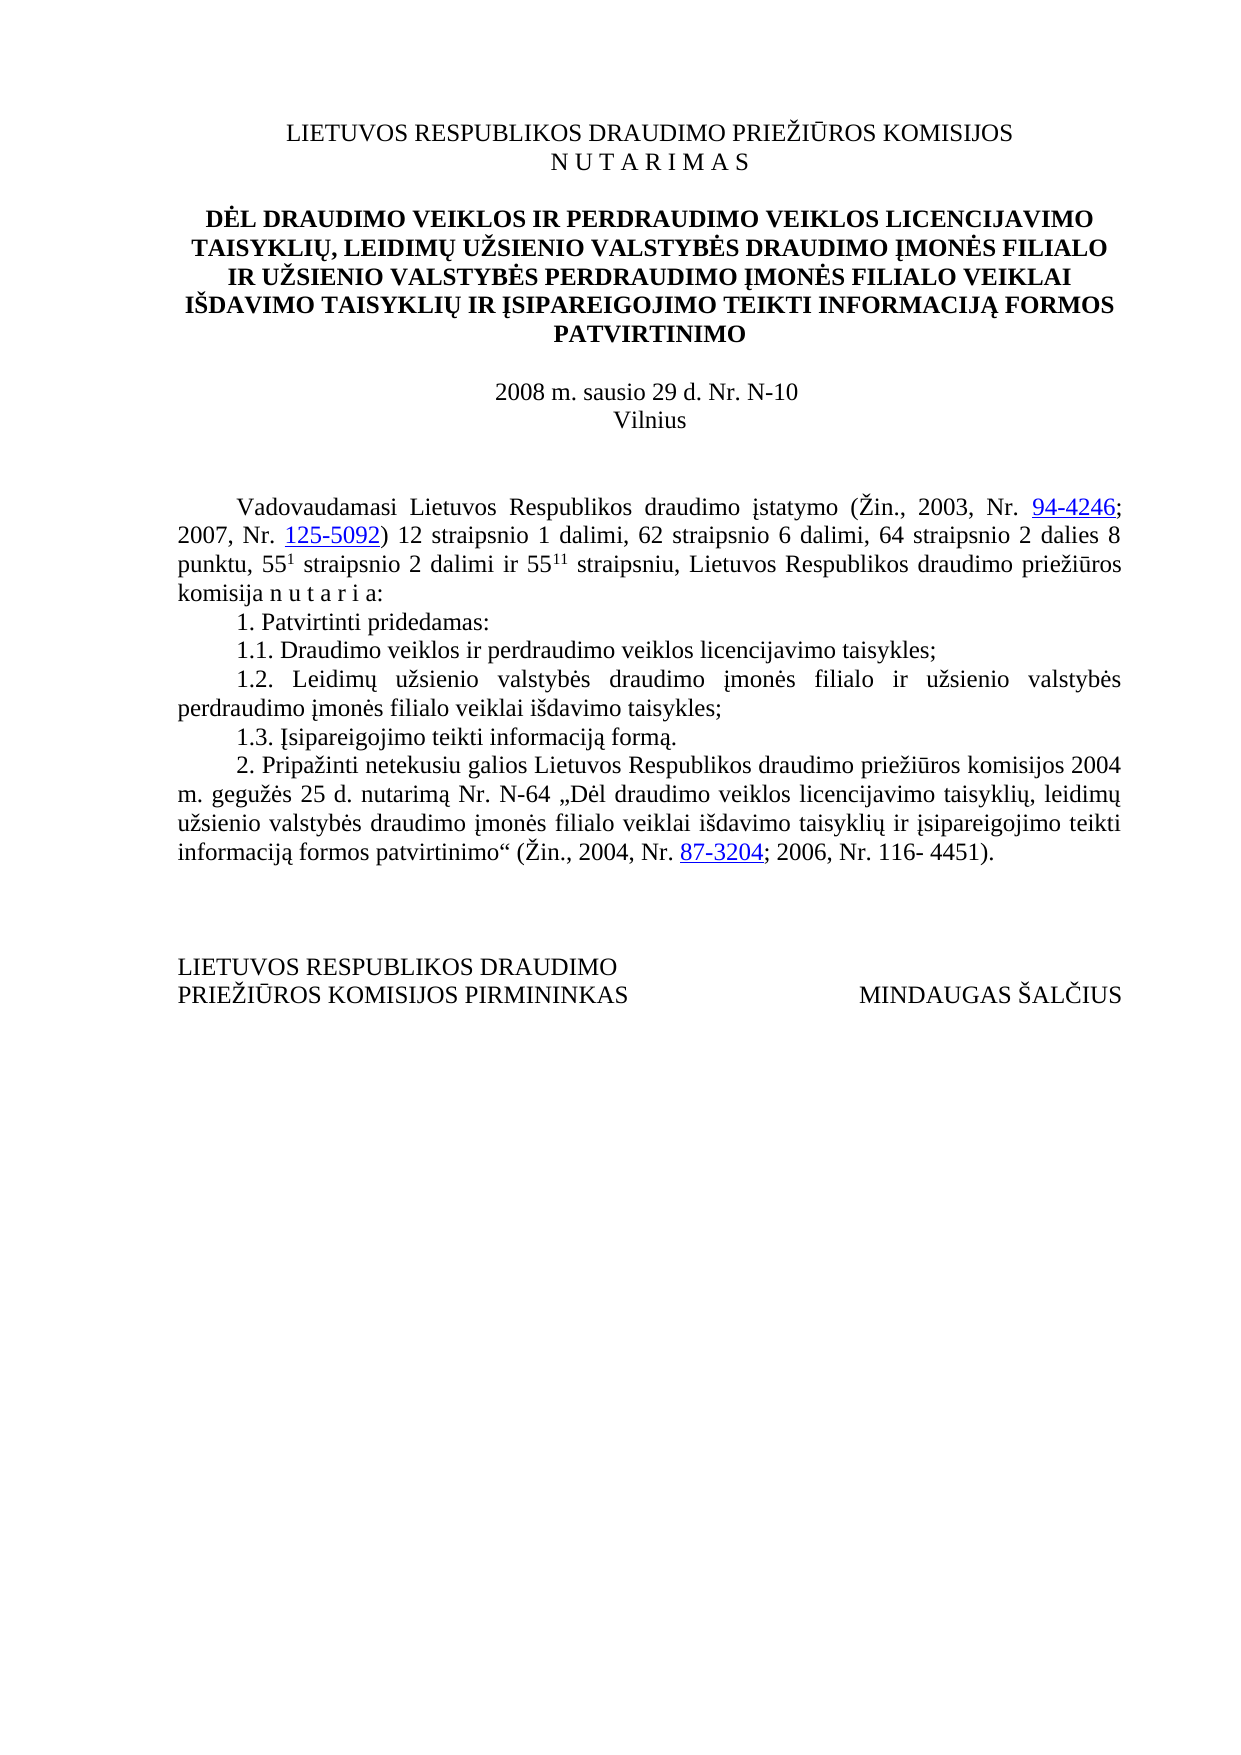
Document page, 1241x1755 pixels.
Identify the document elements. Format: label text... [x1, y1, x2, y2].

text 2. Pripažinti netekusiu galios Lietuvos Respublikos draudimo priežiūros komisijos 2004 m. gegužės 25 d. nutarimą Nr. N-64 „Dėl draudimo veiklos licencijavimo taisyklių, leidimų užsienio valstybės draudimo įmonės filialo veiklai išdavimo taisyklių ir įsipareigojimo teikti informaciją formos patvirtinimo“ (Žin., 2004, Nr. 87-3204; 2006, Nr. 116- 4451). [177, 751, 1122, 866]
text DĖL DRAUDIMO VEIKLOS IR PERDRAUDIMO VEIKLOS LICENCIJAVIMO TAISYKLIŲ, LEIDIMŲ UŽSIENIO VALSTYBĖS DRAUDIMO ĮMONĖS FILIALO IR UŽSIENIO VALSTYBĖS PERDRAUDIMO ĮMONĖS FILIALO VEIKLAI IŠDAVIMO TAISYKLIŲ IR ĮSIPAREIGOJIMO TEIKTI INFORMACIJĄ FORMOS PATVIRTINIMO [177, 204, 1122, 348]
text LIETUVOS RESPUBLIKOS DRAUDIMO [177, 952, 1122, 981]
text Vilnius [177, 406, 1122, 434]
text Vadovaudamasi Lietuvos Respublikos draudimo įstatymo (Žin., 2003, Nr. 94-4246; 2007, Nr. 125-5092) 12 straipsnio 1 dalimi, 62 straipsnio 6 dalimi, 64 straipsnio 2 dalies 8 punktu, 551 straipsnio 2 dalimi ir 5511 straipsniu, Lietuvos Respublikos draudimo priežiūros komisija nutaria: [177, 492, 1122, 607]
text 1. Patvirtinti pridedamas: [177, 607, 1122, 636]
text 1.3. Įsipareigojimo teikti informaciją formą. [177, 722, 1122, 751]
text LIETUVOS RESPUBLIKOS DRAUDIMO PRIEŽIŪROS KOMISIJOS [177, 118, 1122, 147]
text NUTARIMAS [177, 147, 1122, 176]
text 1.1. Draudimo veiklos ir perdraudimo veiklos licencijavimo taisykles; [177, 636, 1122, 664]
text PRIEŽIŪROS KOMISIJOS PIRMININKAS MINDAUGAS ŠALČIUS [177, 981, 1122, 1009]
text 2008 m. sausio 29 d. Nr. N-10 [177, 377, 1122, 406]
text 1.2. Leidimų užsienio valstybės draudimo įmonės filialo ir užsienio valstybės perdraudimo įmonės filialo veiklai išdavimo taisykles; [177, 664, 1122, 722]
